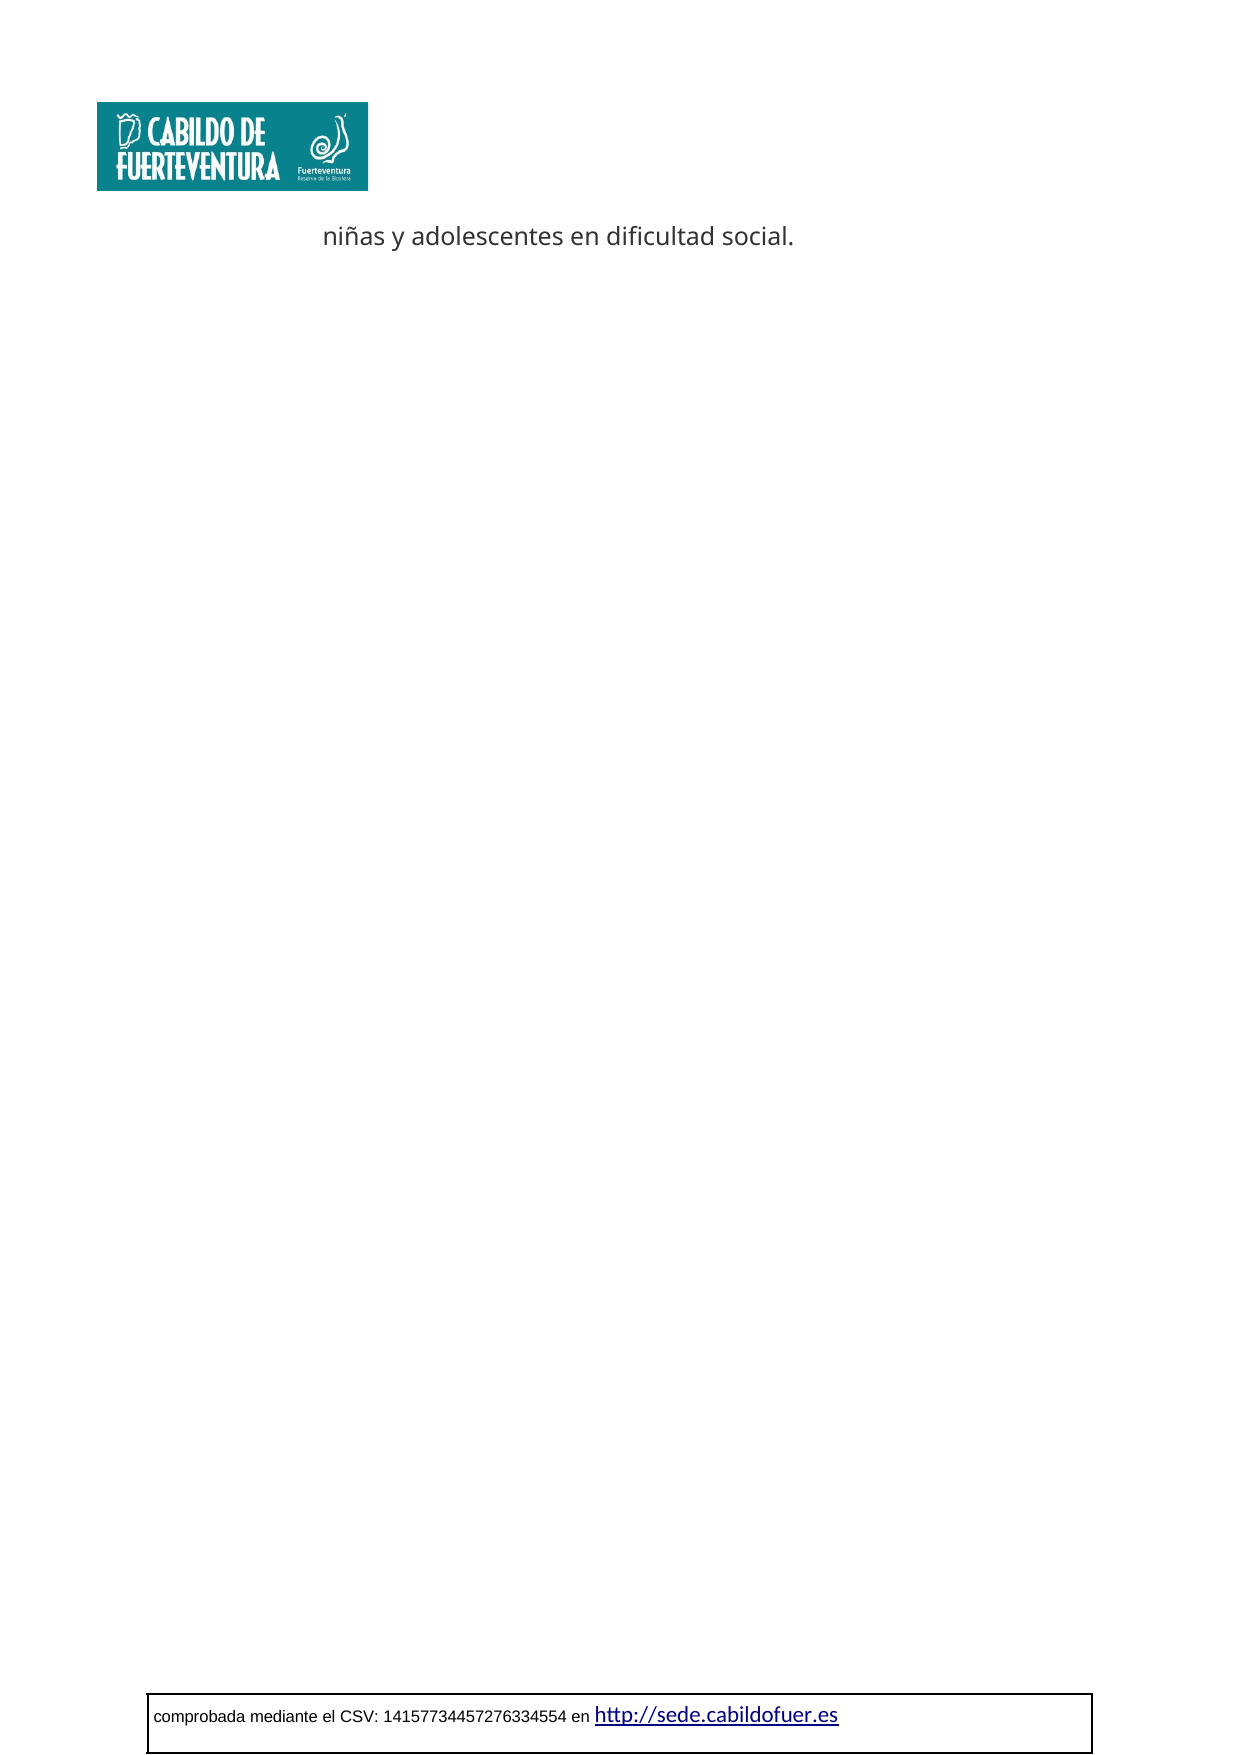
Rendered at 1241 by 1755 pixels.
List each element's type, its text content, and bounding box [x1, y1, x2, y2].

list niñas y adolescentes en dificultad social. [185, 219, 1072, 253]
